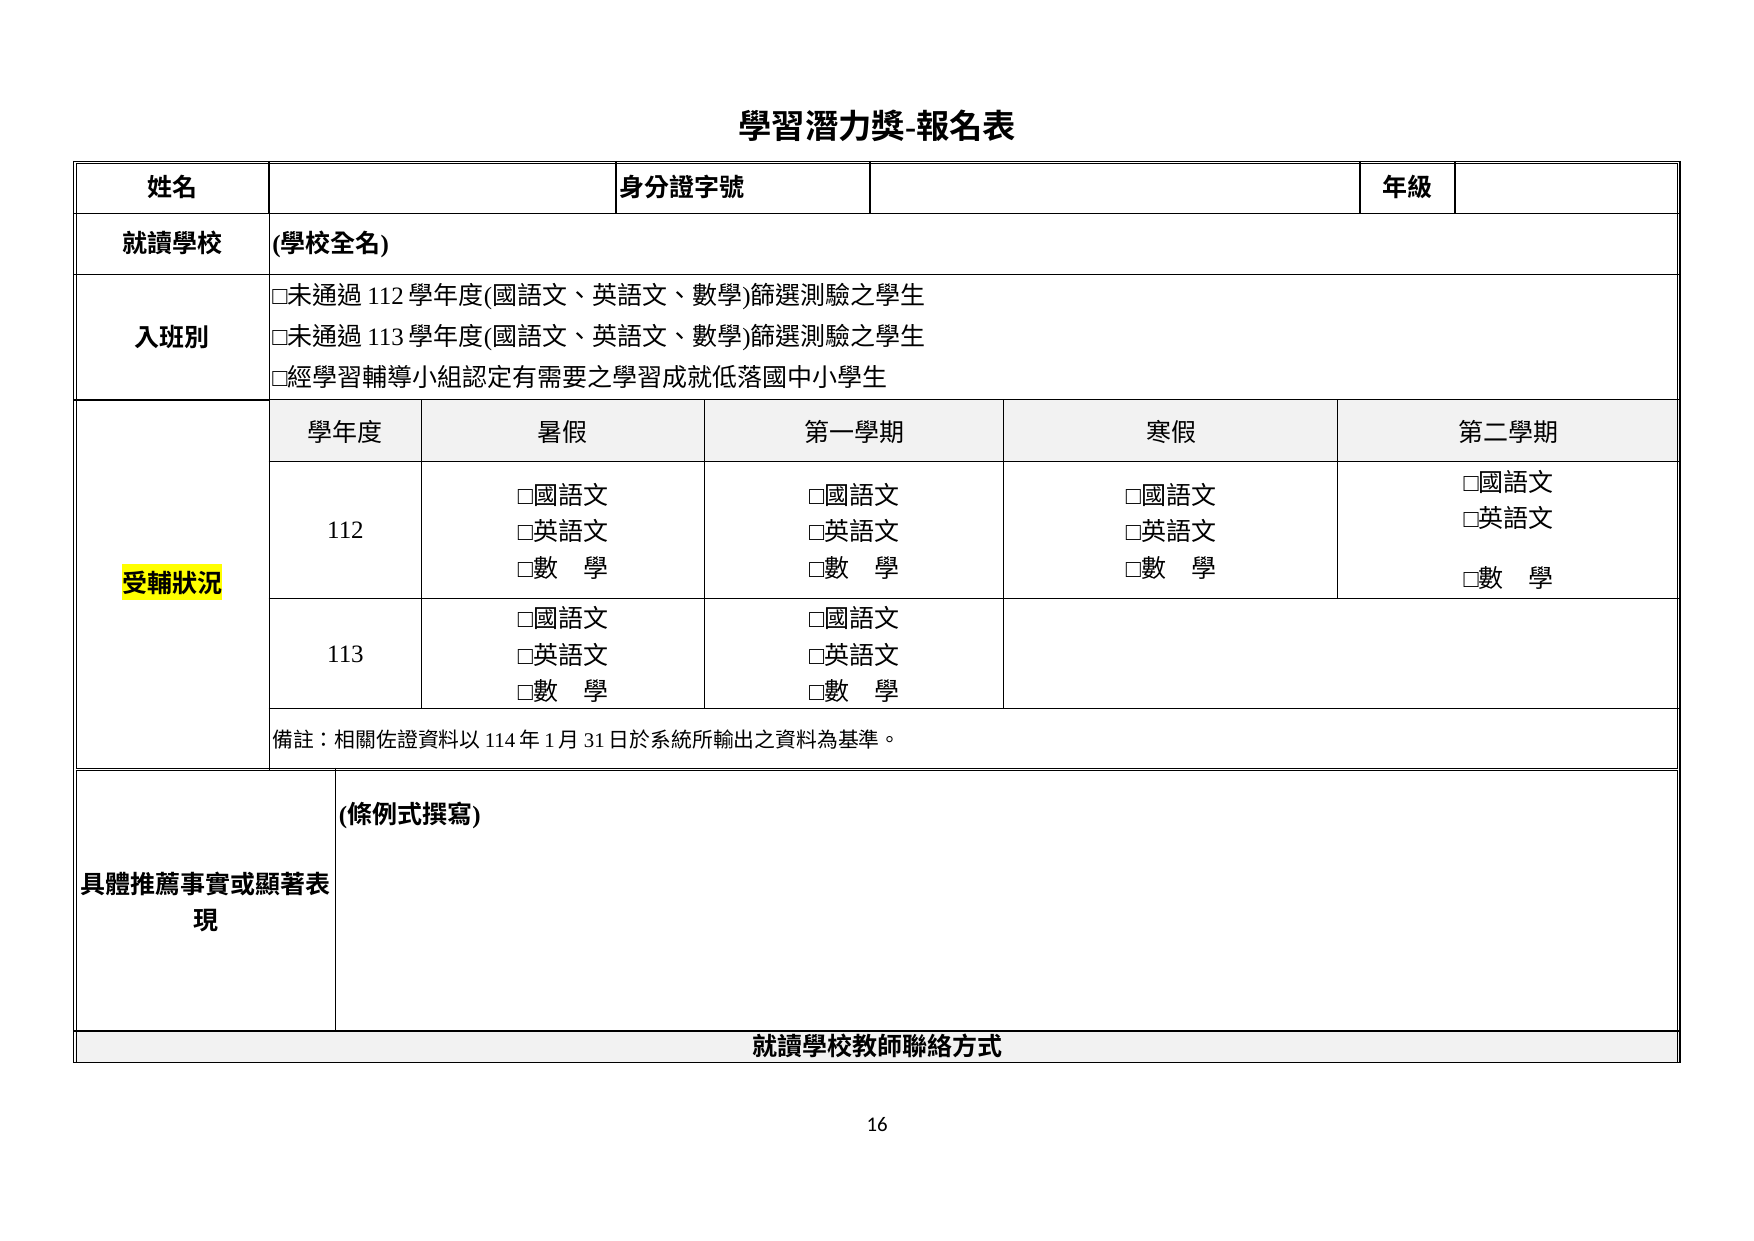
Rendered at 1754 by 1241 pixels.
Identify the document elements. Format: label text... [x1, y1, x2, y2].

table_cell (學校全名) [270, 214, 1677, 274]
table_cell (條例式撰寫) [336, 771, 1677, 1030]
table_cell 第一學期 [705, 400, 1003, 461]
table_cell □國語文 □英語文 □數 學 [422, 599, 704, 708]
text 學習潛力獎-報名表 [75, 100, 1679, 148]
table_header [871, 164, 1359, 212]
table_cell 備註：相關佐證資料以114年1月31日於系統所輸出之資料為基準。 [270, 709, 1677, 767]
table_cell □未通過112學年度(國語文、英語文、數學)篩選測驗之學生 □未通過113學年度(國語文、英語文、數學)篩選測驗之學生 □經學習輔導小組認定有需要之學習成就低落國中小學生 [270, 275, 1677, 399]
table_cell 就讀學校 [77, 214, 269, 274]
table_cell 受輔狀況 [77, 401, 269, 767]
table_cell □國語文 □英語文 □數 學 [1338, 462, 1677, 597]
table_cell 學年度 [270, 400, 421, 461]
table_header 年級 [1361, 164, 1454, 212]
table_cell 暑假 [422, 400, 704, 461]
table_cell 具體推薦事實或顯著表現 [77, 771, 335, 1030]
table_cell 112 [270, 462, 421, 597]
table_cell □國語文 □英語文 □數 學 [422, 462, 704, 597]
table_header [1456, 164, 1677, 212]
table_cell □國語文 □英語文 □數 學 [1004, 462, 1337, 597]
table_cell 113 [270, 599, 421, 708]
table_header 姓名 [77, 164, 268, 212]
table_cell [1004, 599, 1677, 708]
table_cell 第二學期 [1338, 400, 1677, 461]
table_header 身分證字號 [617, 164, 869, 212]
table_cell 入班別 [77, 275, 269, 399]
table_cell 寒假 [1004, 400, 1337, 461]
table_cell 就讀學校教師聯絡方式 [77, 1032, 1677, 1062]
table_cell □國語文 □英語文 □數 學 [705, 599, 1003, 708]
table_cell □國語文 □英語文 □數 學 [705, 462, 1003, 597]
table_header [270, 164, 615, 212]
